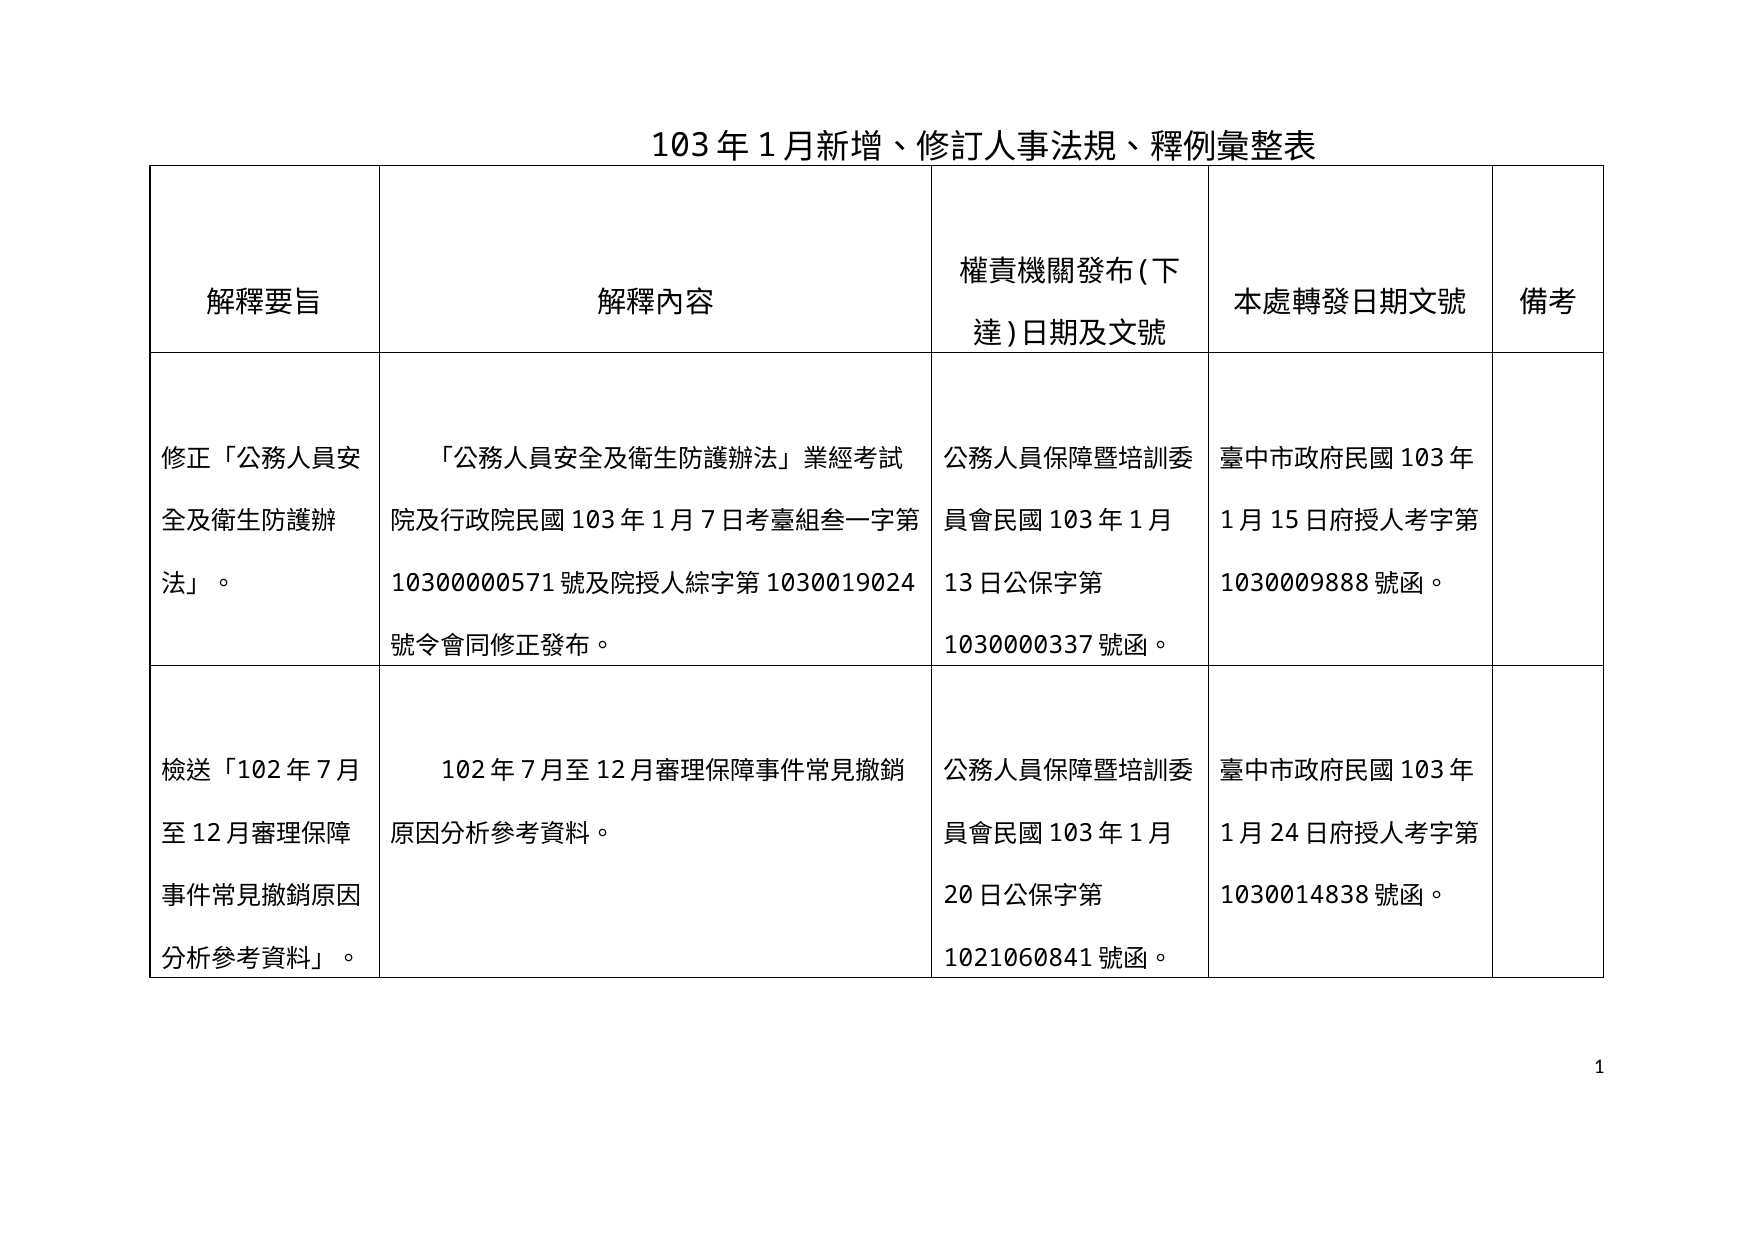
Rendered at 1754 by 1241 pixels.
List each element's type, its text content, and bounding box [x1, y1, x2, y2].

table_cell 檢送「102年7月至12月審理保障事件常見撤銷原因分析參考資料」。 [151, 666, 379, 977]
table_header 解釋要旨 [151, 166, 379, 352]
text 103年1月新增、修訂人事法規、釋例彙整表 [150, 102, 1604, 164]
table_cell 「公務人員安全及衛生防護辦法」業經考試院及行政院民國103年1月7日考臺組叁一字第10300000571號及院授人綜字第1030019024號令會同修正發布。 [380, 353, 931, 664]
table_header 權責機關發布(下達)日期及文號 [932, 166, 1208, 352]
table_header 本處轉發日期文號 [1209, 166, 1492, 352]
table_cell 公務人員保障暨培訓委員會民國103年1月20日公保字第1021060841號函。 [932, 666, 1208, 977]
table_header 備考 [1493, 166, 1603, 352]
table_cell 公務人員保障暨培訓委員會民國103年1月13日公保字第1030000337號函。 [932, 353, 1208, 664]
table_cell [1493, 666, 1603, 977]
table_cell 102年7月至12月審理保障事件常見撤銷原因分析參考資料。 [380, 666, 931, 977]
table_cell 臺中市政府民國103年1月15日府授人考字第1030009888號函。 [1209, 353, 1492, 664]
table_cell 臺中市政府民國103年1月24日府授人考字第1030014838號函。 [1209, 666, 1492, 977]
table_header 解釋內容 [380, 166, 931, 352]
table_cell [1493, 353, 1603, 664]
table_cell 修正「公務人員安全及衛生防護辦法」。 [151, 353, 379, 664]
